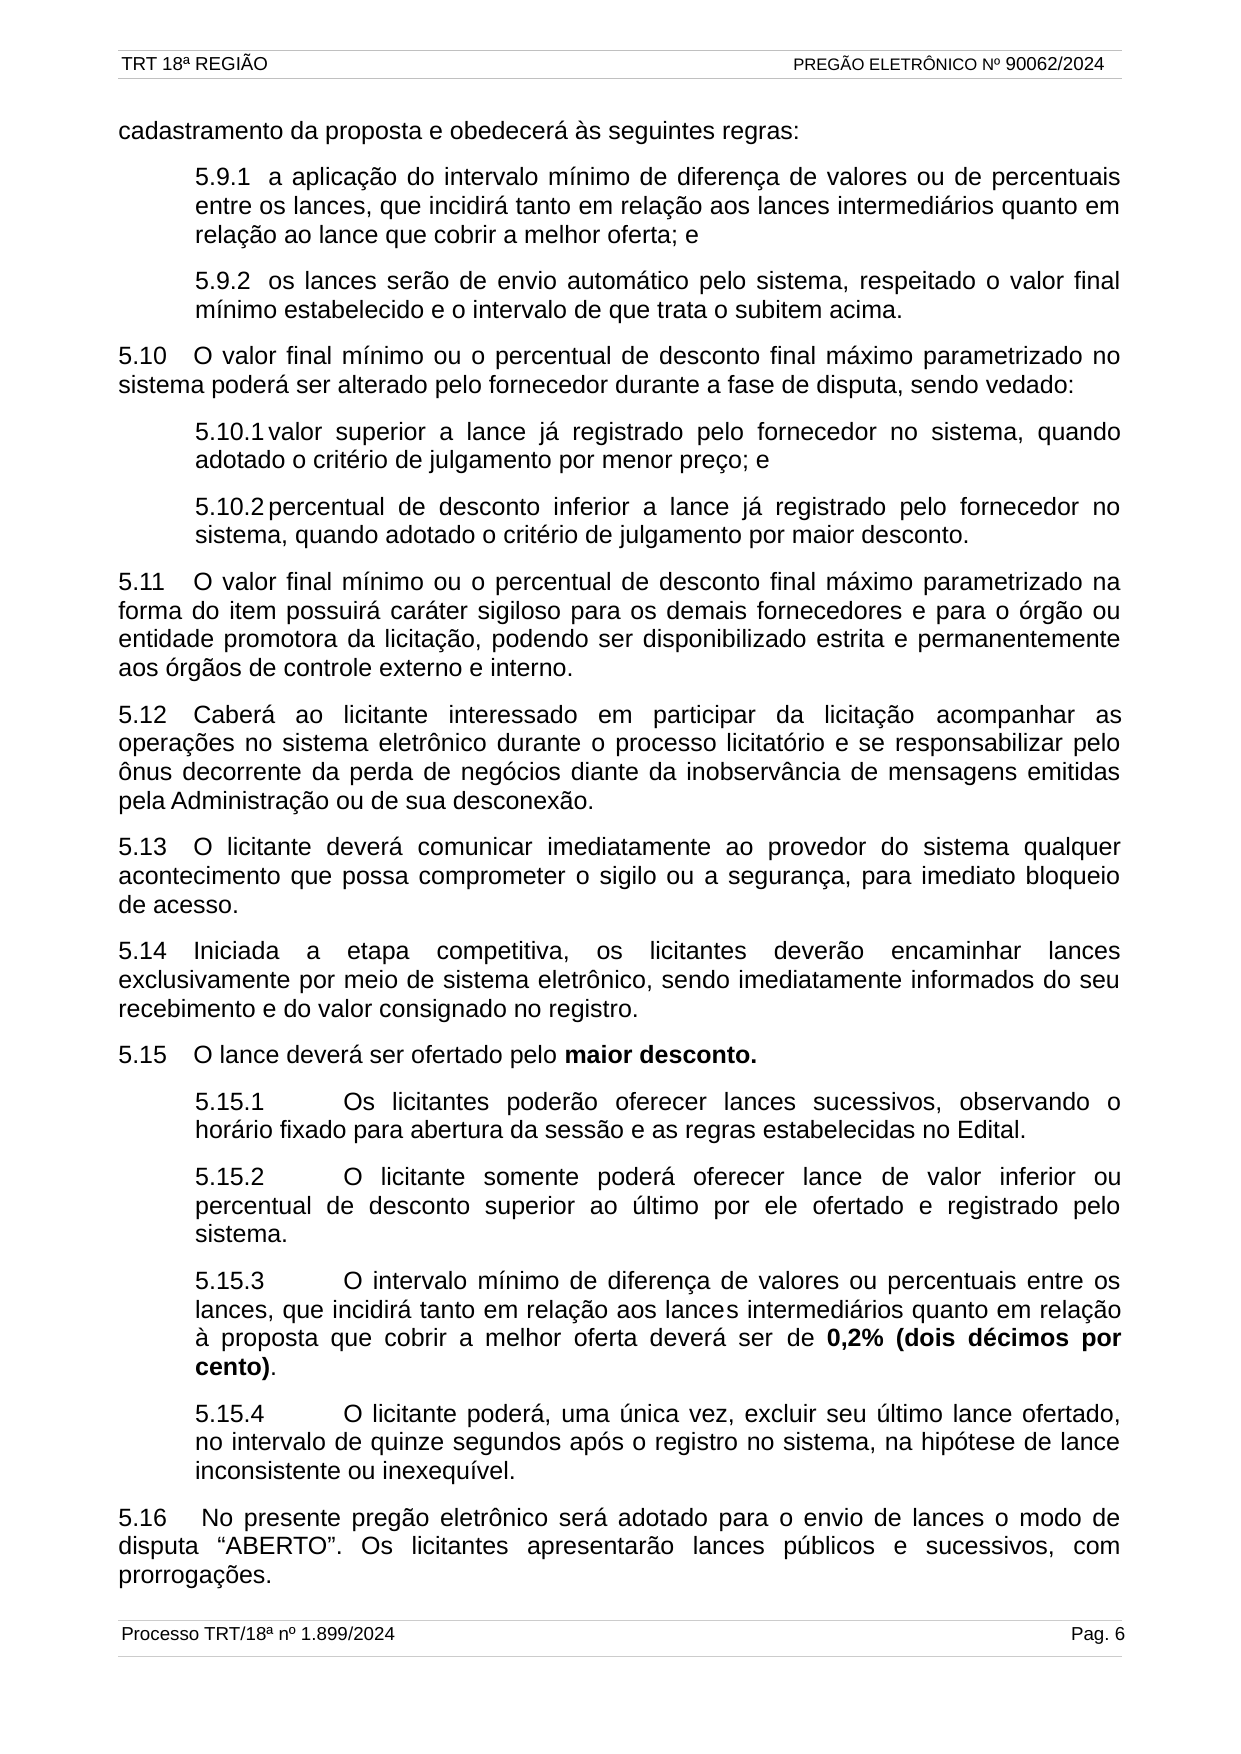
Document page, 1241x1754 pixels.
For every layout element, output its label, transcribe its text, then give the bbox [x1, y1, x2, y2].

text 5.15 O lance deverá ser ofertado pelo maior desconto. [118, 1040, 1122, 1069]
text 5.16 No presente pregão eletrônico será adotado para o envio de lances o modo de disputa “ABERTO”. Os licitantes apresentarão lances públicos e sucessivos, com prorrogações. [118, 1502, 1122, 1589]
text 5.14 Iniciada a etapa competitiva, os licitantes deverão encaminhar lances exclusivamente por meio de sistema eletrônico, sendo imediatamente informados do seu recebimento e do valor consignado no registro. [118, 936, 1122, 1022]
text 5.15.4 O licitante poderá, uma única vez, excluir seu último lance ofertado, no intervalo de quinze segundos após o registro no sistema, na hipótese de lance inconsistente ou inexequível. [195, 1398, 1122, 1485]
text 5.10.2 percentual de desconto inferior a lance já registrado pelo fornecedor no sistema, quando adotado o critério de julgamento por maior desconto. [195, 492, 1122, 549]
text 5.9.1 a aplicação do intervalo mínimo de diferença de valores ou de percentuais entre os lances, que incidirá tanto em relação aos lances intermediários quanto em relação ao lance que cobrir a melhor oferta; e [195, 162, 1122, 248]
text cadastramento da proposta e obedecerá às seguintes regras: [118, 116, 1122, 144]
text 5.15.3 O intervalo mínimo de diferença de valores ou percentuais entre os lances, que incidirá tanto em relação aos lances intermediários quanto em relação à proposta que cobrir a melhor oferta deverá ser de 0,2% (dois décimos por cento). [195, 1266, 1122, 1381]
text 5.9.2 os lances serão de envio automático pelo sistema, respeitado o valor final mínimo estabelecido e o intervalo de que trata o subitem acima. [195, 266, 1122, 323]
text 5.11 O valor final mínimo ou o percentual de desconto final máximo parametrizado na forma do item possuirá caráter sigiloso para os demais fornecedores e para o órgão ou entidade promotora da licitação, podendo ser disponibilizado estrita e permanentemente aos órgãos de controle externo e interno. [118, 567, 1122, 682]
text 5.10 O valor final mínimo ou o percentual de desconto final máximo parametrizado no sistema poderá ser alterado pelo fornecedor durante a fase de disputa, sendo vedado: [118, 341, 1122, 399]
text 5.12 Caberá ao licitante interessado em participar da licitação acompanhar as operações no sistema eletrônico durante o processo licitatório e se responsabilizar pelo ônus decorrente da perda de negócios diante da inobservância de mensagens emitidas pela Administração ou de sua desconexão. [118, 699, 1122, 814]
text 5.10.1 valor superior a lance já registrado pelo fornecedor no sistema, quando adotado o critério de julgamento por menor preço; e [195, 416, 1122, 474]
text 5.15.2 O licitante somente poderá oferecer lance de valor inferior ou percentual de desconto superior ao último por ele ofertado e registrado pelo sistema. [195, 1162, 1122, 1248]
text 5.13 O licitante deverá comunicar imediatamente ao provedor do sistema qualquer acontecimento que possa comprometer o sigilo ou a segurança, para imediato bloqueio de acesso. [118, 832, 1122, 918]
text 5.15.1 Os licitantes poderão oferecer lances sucessivos, observando o horário fixado para abertura da sessão e as regras estabelecidas no Edital. [195, 1087, 1122, 1144]
